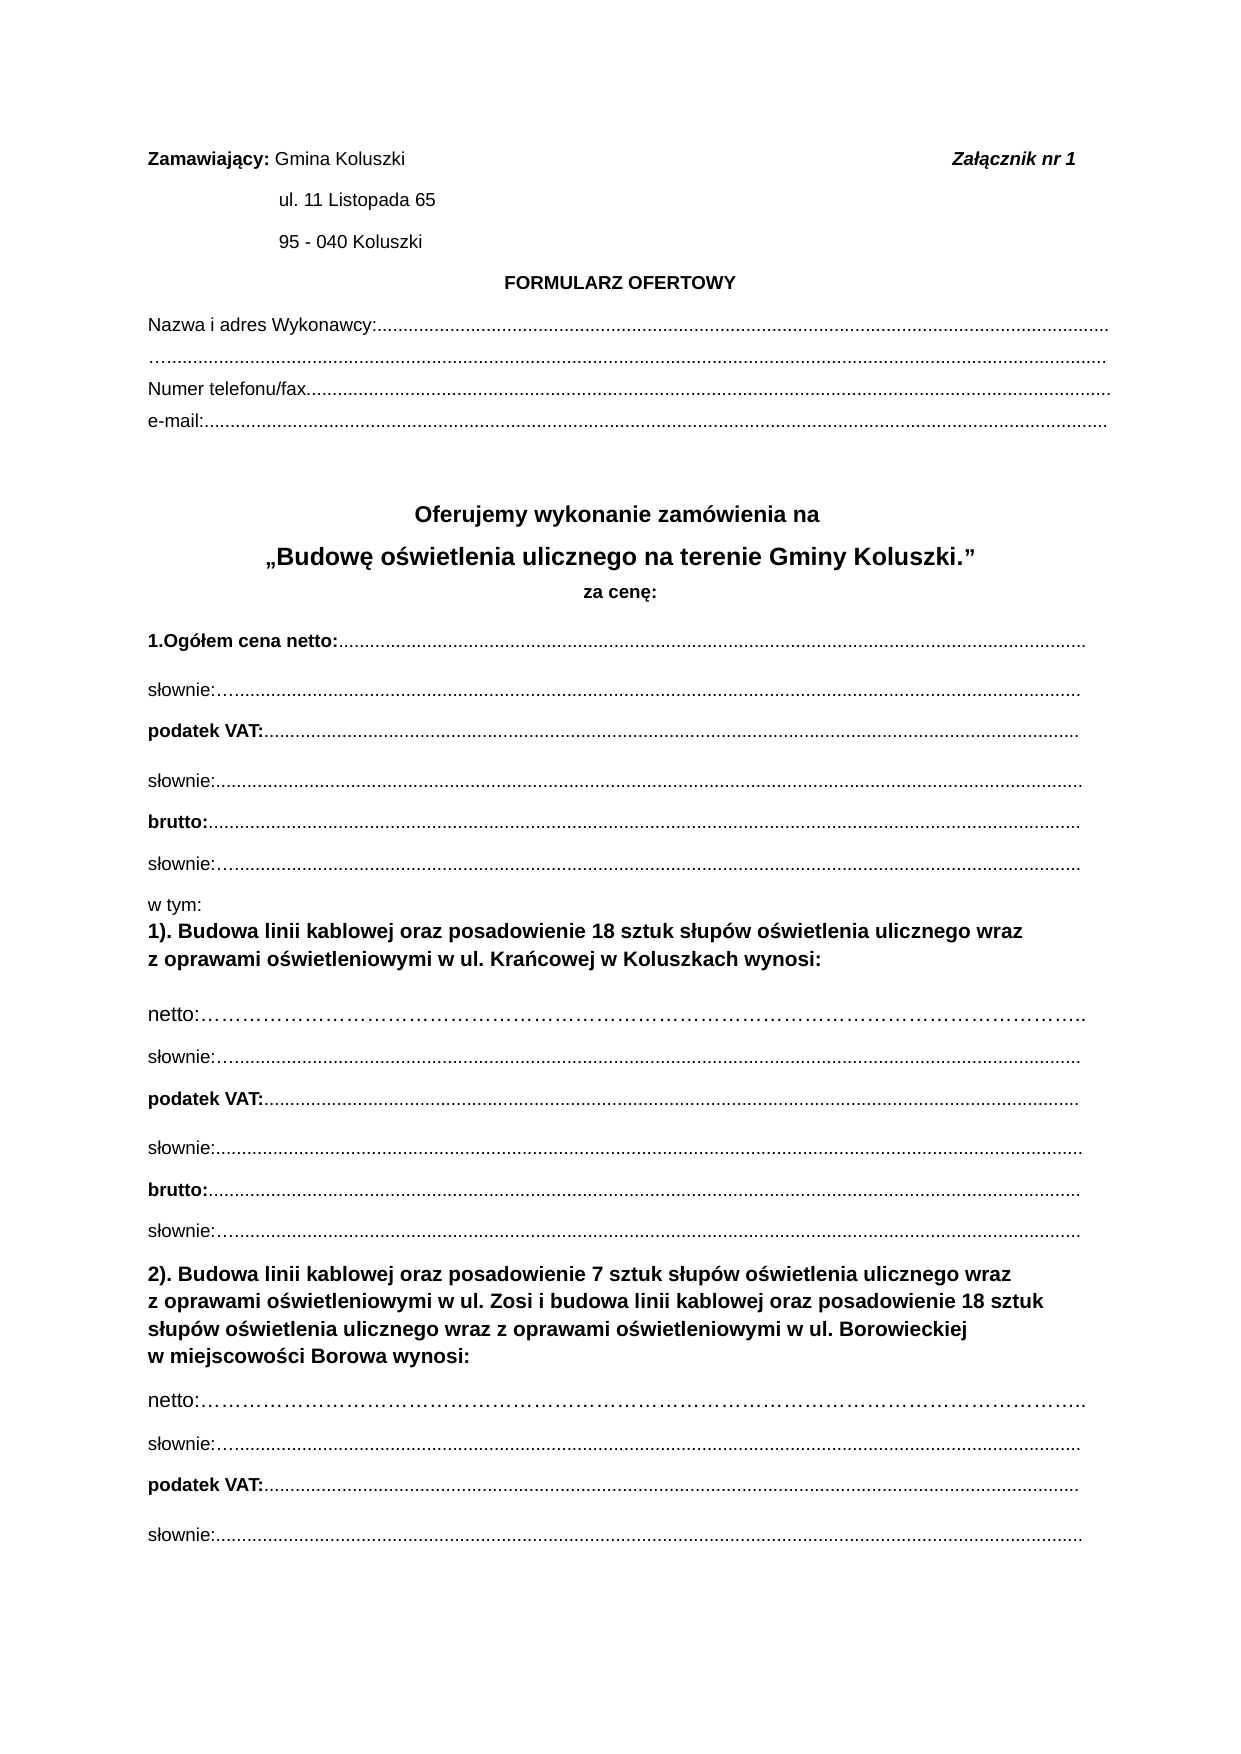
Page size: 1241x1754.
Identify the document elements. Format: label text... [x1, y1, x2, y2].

text brutto:........................................................................................................................................................................ [148, 1178, 1093, 1200]
text Nazwa i adres Wykonawcy:............................................................................................................................................. …..................................................................................................................................................................................... Numer telefonu/fax........................................................................................................................................................... e-mail:.............................................................................................................................................................................. [148, 313, 1122, 432]
text brutto:........................................................................................................................................................................ [148, 811, 1093, 833]
text 95 - 040 Koluszki [148, 231, 1093, 252]
text słownie:…................................................................................................................................................................... [148, 1220, 1093, 1242]
text podatek VAT:............................................................................................................................................................. słownie:....................................................................................................................................................................... [148, 720, 1093, 791]
text podatek VAT:............................................................................................................................................................. słownie:....................................................................................................................................................................... [148, 1474, 1093, 1545]
text Zamawiający: Gmina Koluszki Załącznik nr 1 [148, 148, 1093, 169]
text podatek VAT:............................................................................................................................................................. słownie:....................................................................................................................................................................... [148, 1087, 1093, 1159]
text w tym: 1). Budowa linii kablowej oraz posadowienie 18 sztuk słupów oświetlenia ulicznego wraz z oprawami oświetleniowymi w ul. Krańcowej w Koluszkach wynosi: netto:……………………………………………………………………………………………………………….. [148, 894, 1093, 1026]
text 2). Budowa linii kablowej oraz posadowienie 7 sztuk słupów oświetlenia ulicznego wraz z oprawami oświetleniowymi w ul. Zosi i budowa linii kablowej oraz posadowienie 18 sztuk słupów oświetlenia ulicznego wraz z oprawami oświetleniowymi w ul. Borowieckiej w miejscowości Borowa wynosi: [148, 1261, 1093, 1368]
text Oferujemy wykonanie zamówienia na „Budowę oświetlenia ulicznego na terenie Gminy Koluszki.” za cenę: [148, 501, 1093, 602]
text słownie:…................................................................................................................................................................... [148, 679, 1093, 700]
text 1.Ogółem cena netto:................................................................................................................................................ [148, 630, 1093, 651]
text słownie:…................................................................................................................................................................... [148, 1046, 1093, 1068]
text netto:……………………………………………………………………………………………………………….. [148, 1388, 1093, 1412]
text słownie:…................................................................................................................................................................... [148, 853, 1093, 874]
text słownie:…................................................................................................................................................................... [148, 1432, 1093, 1454]
text FORMULARZ OFERTOWY [148, 272, 1093, 293]
text ul. 11 Listopada 65 [148, 189, 1093, 211]
